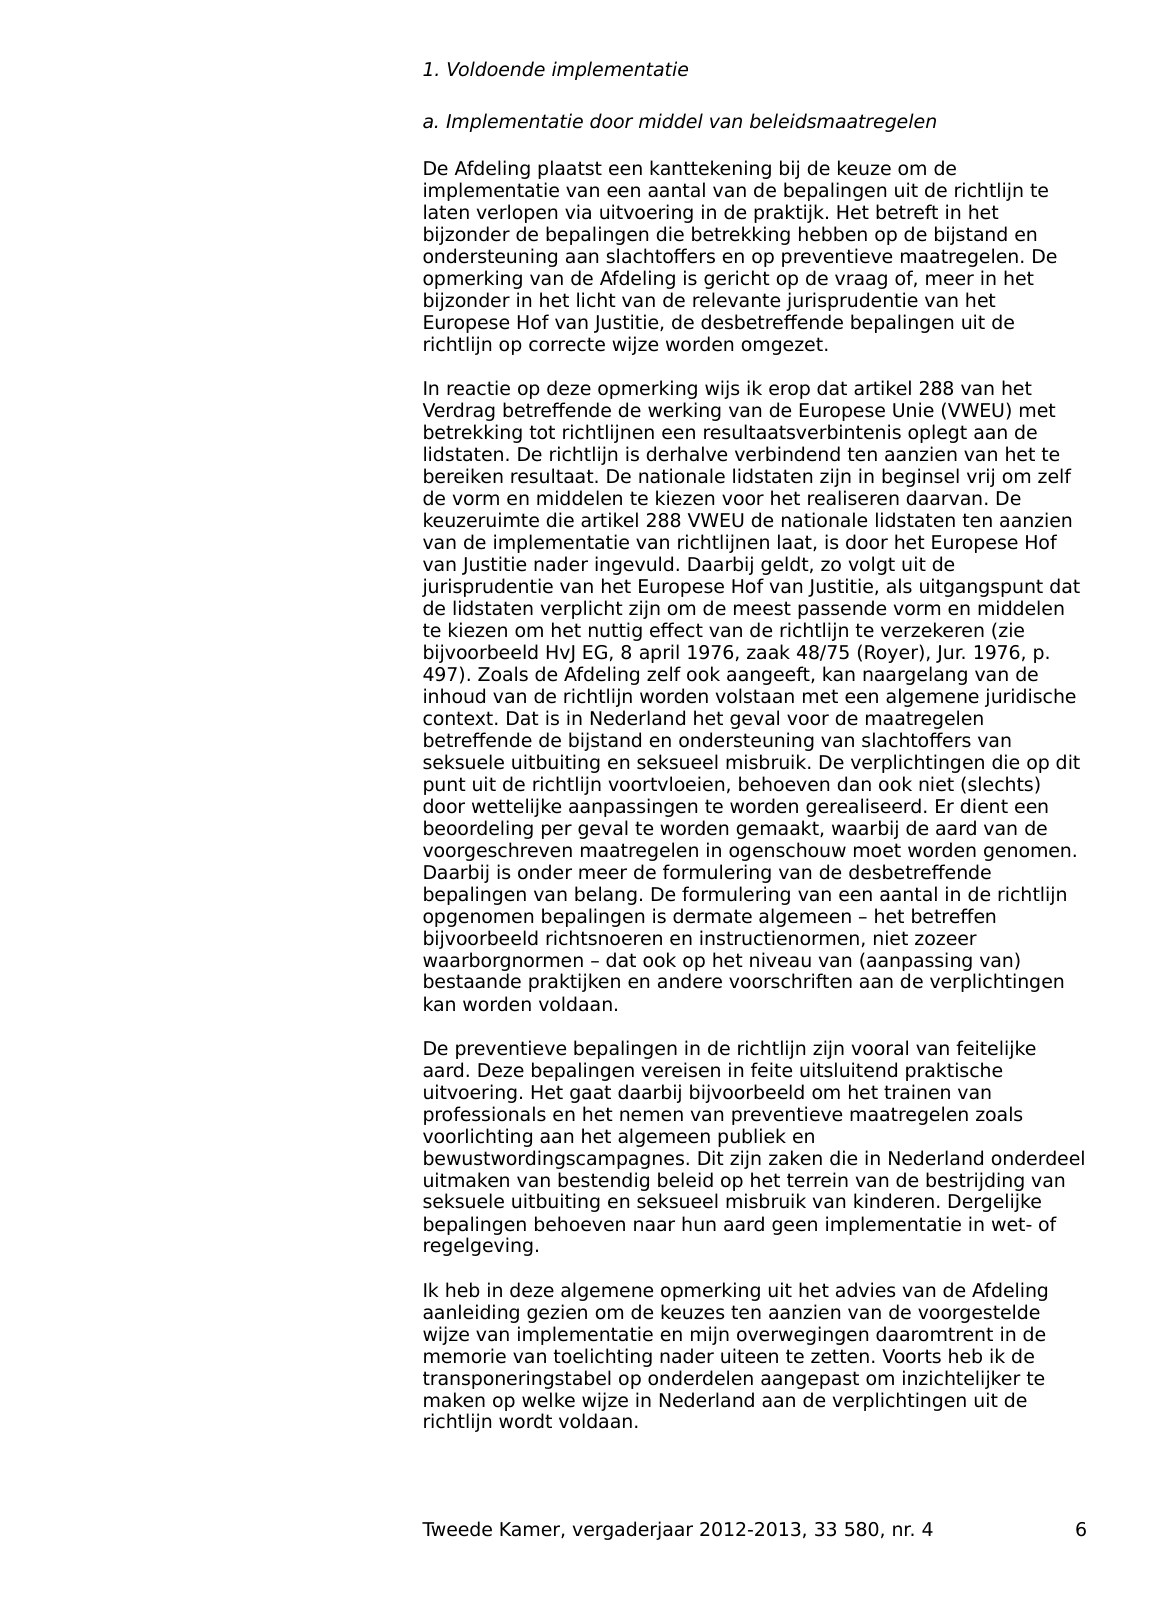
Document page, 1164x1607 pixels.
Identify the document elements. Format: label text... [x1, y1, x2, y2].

subtitle 1. Voldoende implementatie [422, 59, 1087, 81]
text Ik heb in deze algemene opmerking uit het advies van de Afdeling aanleiding gezien om de keuzes ten aanzien van de voorgestelde wijze van implementatie en mijn overwegingen daaromtrent in de memorie van toelichting nader uiteen te zetten. Voorts heb ik de transponeringstabel op onderdelen aangepast om inzichtelijker te maken op welke wijze in Nederland aan de verplichtingen uit de richtlijn wordt voldaan. [422, 1279, 1087, 1433]
text In reactie op deze opmerking wijs ik erop dat artikel 288 van het Verdrag betreffende de werking van de Europese Unie (VWEU) met betrekking tot richtlijnen een resultaatsverbintenis oplegt aan de lidstaten. De richtlijn is derhalve verbindend ten aanzien van het te bereiken resultaat. De nationale lidstaten zijn in beginsel vrij om zelf de vorm en middelen te kiezen voor het realiseren daarvan. De keuzeruimte die artikel 288 VWEU de nationale lidstaten ten aanzien van de implementatie van richtlijnen laat, is door het Europese Hof van Justitie nader ingevuld. Daarbij geldt, zo volgt uit de jurisprudentie van het Europese Hof van Justitie, als uitgangspunt dat de lidstaten verplicht zijn om de meest passende vorm en middelen te kiezen om het nuttig effect van de richtlijn te verzekeren (zie bijvoorbeeld HvJ EG, 8 april 1976, zaak 48/75 (Royer), Jur. 1976, p. 497). Zoals de Afdeling zelf ook aangeeft, kan naargelang van de inhoud van de richtlijn worden volstaan met een algemene juridische context. Dat is in Nederland het geval voor de maatregelen betreffende de bijstand en ondersteuning van slachtoffers van seksuele uitbuiting en seksueel misbruik. De verplichtingen die op dit punt uit de richtlijn voortvloeien, behoeven dan ook niet (slechts) door wettelijke aanpassingen te worden gerealiseerd. Er dient een beoordeling per geval te worden gemaakt, waarbij de aard van de voorgeschreven maatregelen in ogenschouw moet worden genomen. Daarbij is onder meer de formulering van de desbetreffende bepalingen van belang. De formulering van een aantal in de richtlijn opgenomen bepalingen is dermate algemeen – het betreffen bijvoorbeeld richtsnoeren en instructienormen, niet zozeer waarborgnormen – dat ook op het niveau van (aanpassing van) bestaande praktijken en andere voorschriften aan de verplichtingen kan worden voldaan. [422, 378, 1087, 1015]
text De preventieve bepalingen in de richtlijn zijn vooral van feitelijke aard. Deze bepalingen vereisen in feite uitsluitend praktische uitvoering. Het gaat daarbij bijvoorbeeld om het trainen van professionals en het nemen van preventieve maatregelen zoals voorlichting aan het algemeen publiek en bewustwordingscampagnes. Dit zijn zaken die in Nederland onderdeel uitmaken van bestendig beleid op het terrein van de bestrijding van seksuele uitbuiting en seksueel misbruik van kinderen. Dergelijke bepalingen behoeven naar hun aard geen implementatie in wet- of regelgeving. [422, 1038, 1087, 1257]
subtitle a. Implementatie door middel van beleidsmaatregelen [422, 111, 1087, 133]
text De Afdeling plaatst een kanttekening bij de keuze om de implementatie van een aantal van de bepalingen uit de richtlijn te laten verlopen via uitvoering in de praktijk. Het betreft in het bijzonder de bepalingen die betrekking hebben op de bijstand en ondersteuning aan slachtoffers en op preventieve maatregelen. De opmerking van de Afdeling is gericht op de vraag of, meer in het bijzonder in het licht van de relevante jurisprudentie van het Europese Hof van Justitie, de desbetreffende bepalingen uit de richtlijn op correcte wijze worden omgezet. [422, 158, 1087, 356]
